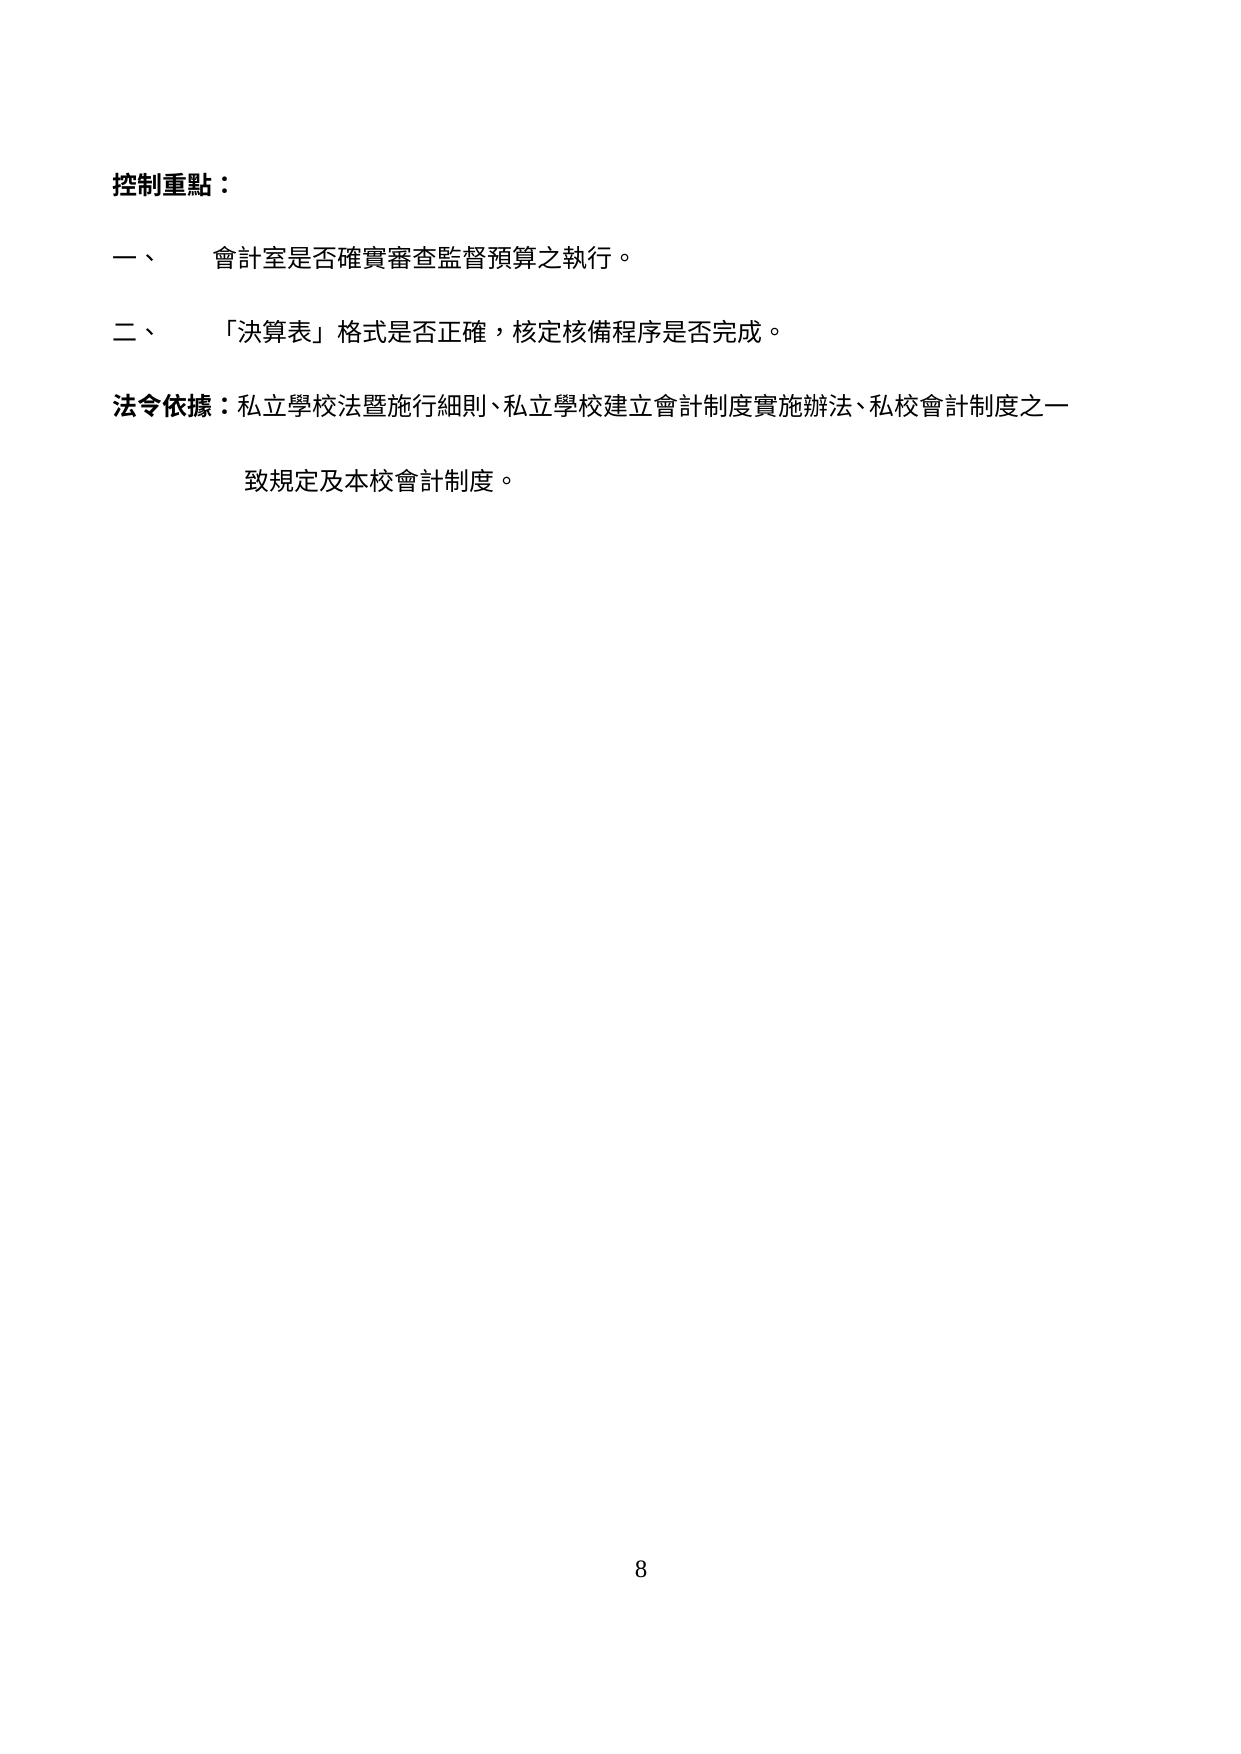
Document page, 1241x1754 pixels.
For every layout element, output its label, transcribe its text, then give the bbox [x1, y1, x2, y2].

text 法令依據：私立學校法暨施行細則、私立學校建立會計制度實施辦法、私校會計制度之一致規定及本校會計制度。 [112, 386, 1069, 498]
text 控制重點： [112, 164, 1069, 202]
text 8 [634, 1555, 659, 1583]
list 會計室是否確實審查監督預算之執行。 [112, 238, 1069, 276]
list 「決算表」格式是否正確，核定核備程序是否完成。 [112, 312, 1069, 349]
